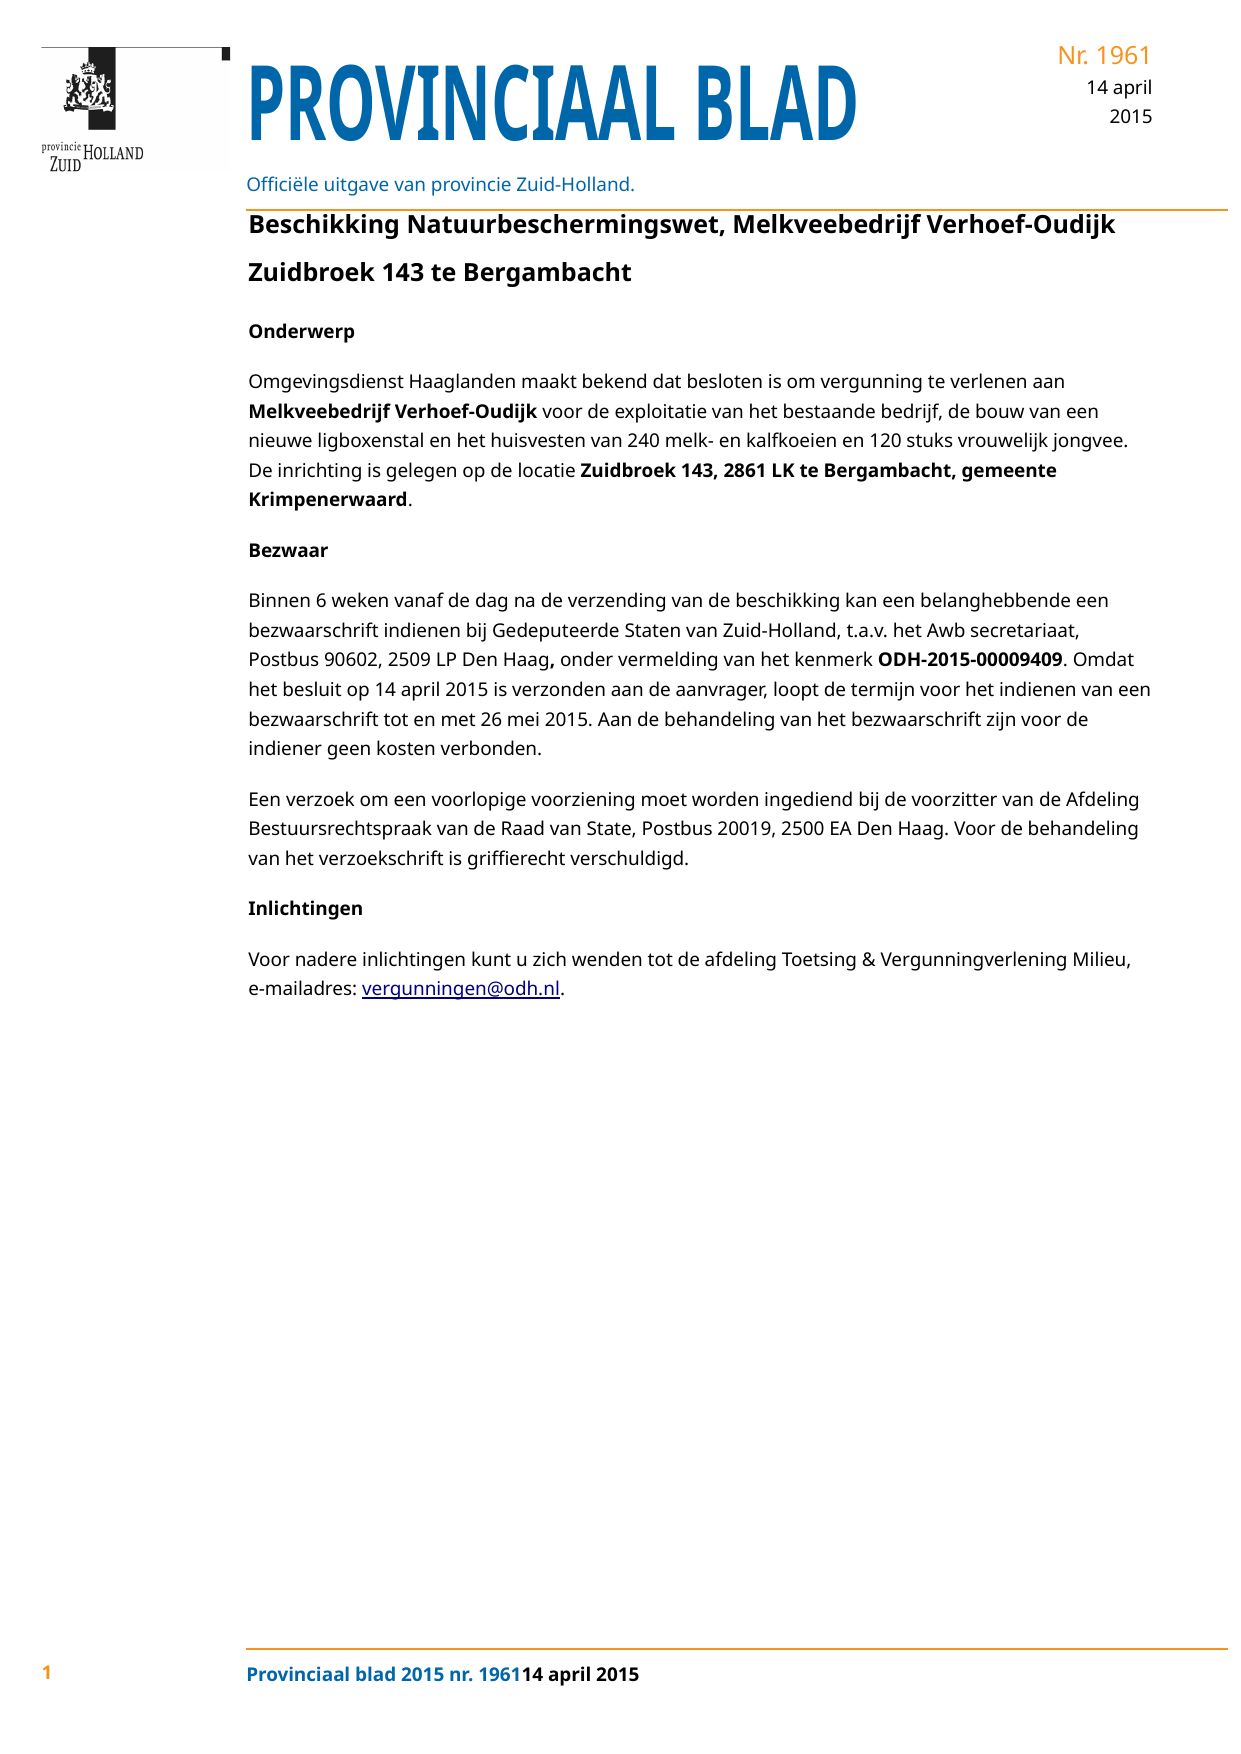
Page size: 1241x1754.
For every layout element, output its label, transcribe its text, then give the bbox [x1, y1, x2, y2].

text Voor nadere inlichtingen kunt u zich wenden tot de afdeling Toetsing & Vergunningverlening Milieu, e-mailadres: vergunningen@odh.nl. [248, 946, 1152, 1001]
text Omgevingsdienst Haaglanden maakt bekend dat besloten is om vergunning te verlenen aan Melkveebedrijf Verhoef-Oudijk voor de exploitatie van het bestaande bedrijf, de bouw van een nieuwe ligboxenstal en het huisvesten van 240 melk- en kalfkoeien en 120 stuks vrouwelijk jongvee. De inrichting is gelegen op de locatie Zuidbroek 143, 2861 LK te Bergambacht, gemeente Krimpenerwaard. [248, 368, 1152, 512]
text Een verzoek om een voorlopige voorziening moet worden ingediend bij de voorzitter van de Afdeling Bestuursrechtspraak van de Raad van State, Postbus 20019, 2500 EA Den Haag. Voor de behandeling van het verzoekschrift is griffierecht verschuldigd. [248, 786, 1152, 871]
text Binnen 6 weken vanaf de dag na de verzending van de beschikking kan een belanghebbende een bezwaarschrift indienen bij Gedeputeerde Staten van Zuid-Holland, t.a.v. het Awb secretariaat, Postbus 90602, 2509 LP Den Haag, onder vermelding van het kenmerk ODH-2015-00009409. Omdat het besluit op 14 april 2015 is verzonden aan de aanvrager, loopt de termijn voor het indienen van een bezwaarschrift tot en met 26 mei 2015. Aan de behandeling van het bezwaarschrift zijn voor de indiener geen kosten verbonden. [248, 587, 1152, 761]
text Beschikking Natuurbeschermingswet, Melkveebedrijf Verhoef-Oudijk Zuidbroek 143 te Bergambacht [248, 211, 1152, 288]
text Bezwaar [248, 537, 1152, 563]
picture [41, 47, 231, 172]
text Onderwerp [248, 318, 1152, 344]
text Inlichtingen [248, 895, 1152, 921]
